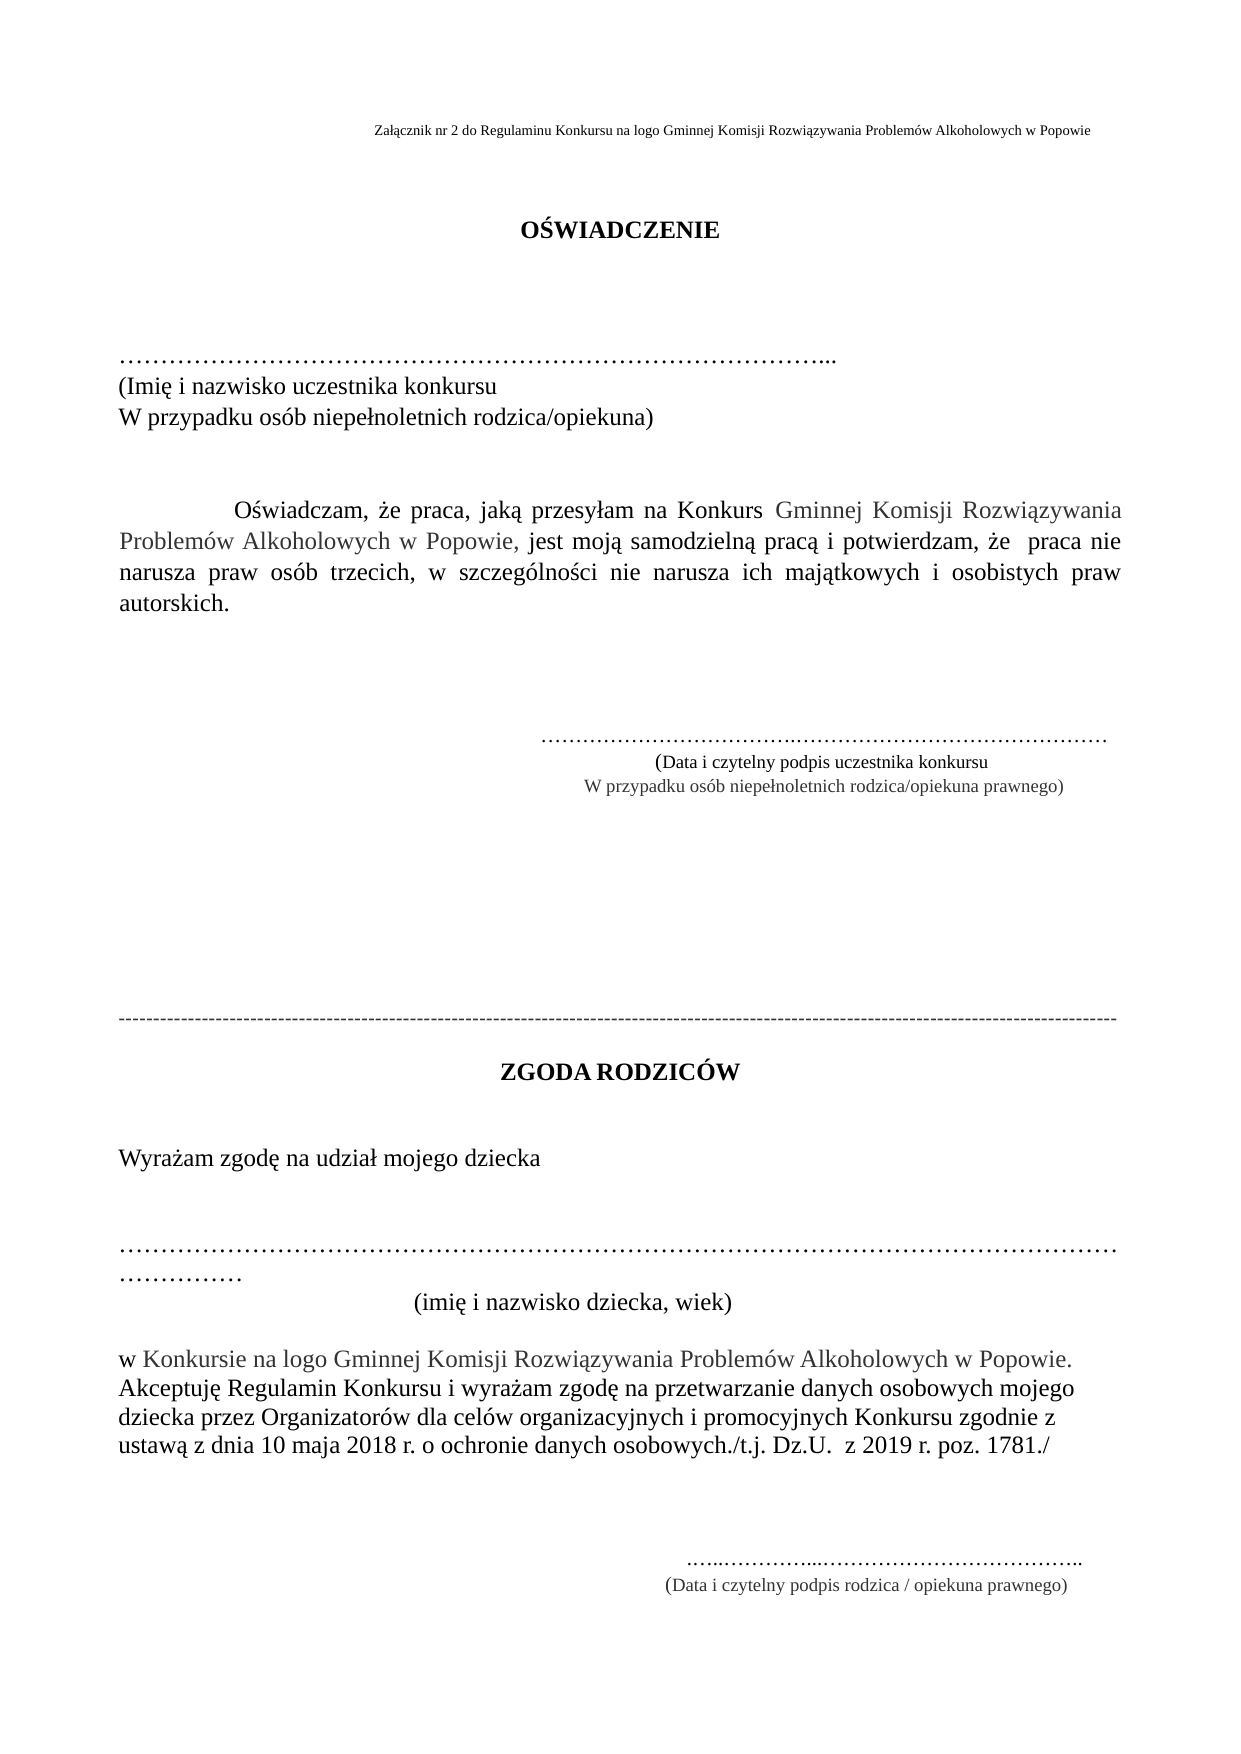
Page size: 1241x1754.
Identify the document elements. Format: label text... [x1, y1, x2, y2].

text (Imię i nazwisko uczestnika konkursu [118, 371, 1122, 399]
list W przypadku osób niepełnoletnich rodzica/opiekuna prawnego) [231, 775, 1122, 796]
text Oświadczam, że praca, jaką przesyłam na Konkurs Gminnej Komisji Rozwiązywania Problemów Alkoholowych w Popowie, jest moją samodzielną pracą i potwierdzam, że praca nie narusza praw osób trzecich, w szczególności nie narusza ich majątkowych i osobistych praw autorskich. [119, 495, 1122, 617]
list ……………………………….……………………………………… [231, 723, 1122, 747]
text Wyrażam zgodę na udział mojego dziecka [118, 1143, 1122, 1172]
subtitle w Konkursie na logo Gminnej Komisji Rozwiązywania Problemów Alkoholowych w Popowie. Akceptuję Regulamin Konkursu i wyrażam zgodę na przetwarzanie danych osobowych mojego dziecka przez Organizatorów dla celów organizacyjnych i promocyjnych Konkursu zgodnie z ustawą z dnia 10 maja 2018 r. o ochronie danych osobowych./t.j. Dz.U. z 2019 r. poz. 1781./ [118, 1344, 1122, 1459]
list (Data i czytelny podpis uczestnika konkursu [231, 749, 1122, 773]
text ------------------------------------------------------------------------------------------------------------------------------------------------ [118, 992, 1122, 1029]
text …………………………………………………………………………... [118, 340, 1122, 368]
subtitle (Data i czytelny podpis rodzica / opiekuna prawnego) [487, 1571, 1122, 1596]
text ZGODA RODZICÓW [118, 1057, 1122, 1086]
text W przypadku osób niepełnoletnich rodzica/opiekuna) [118, 402, 1122, 431]
subtitle .…..…………...……………………………….. [487, 1546, 1122, 1570]
text OŚWIADCZENIE [118, 216, 1122, 244]
text ……………………………………………………………………………………………………………………… [118, 1229, 1122, 1287]
text (imię i nazwisko dziecka, wiek) [118, 1287, 1122, 1316]
